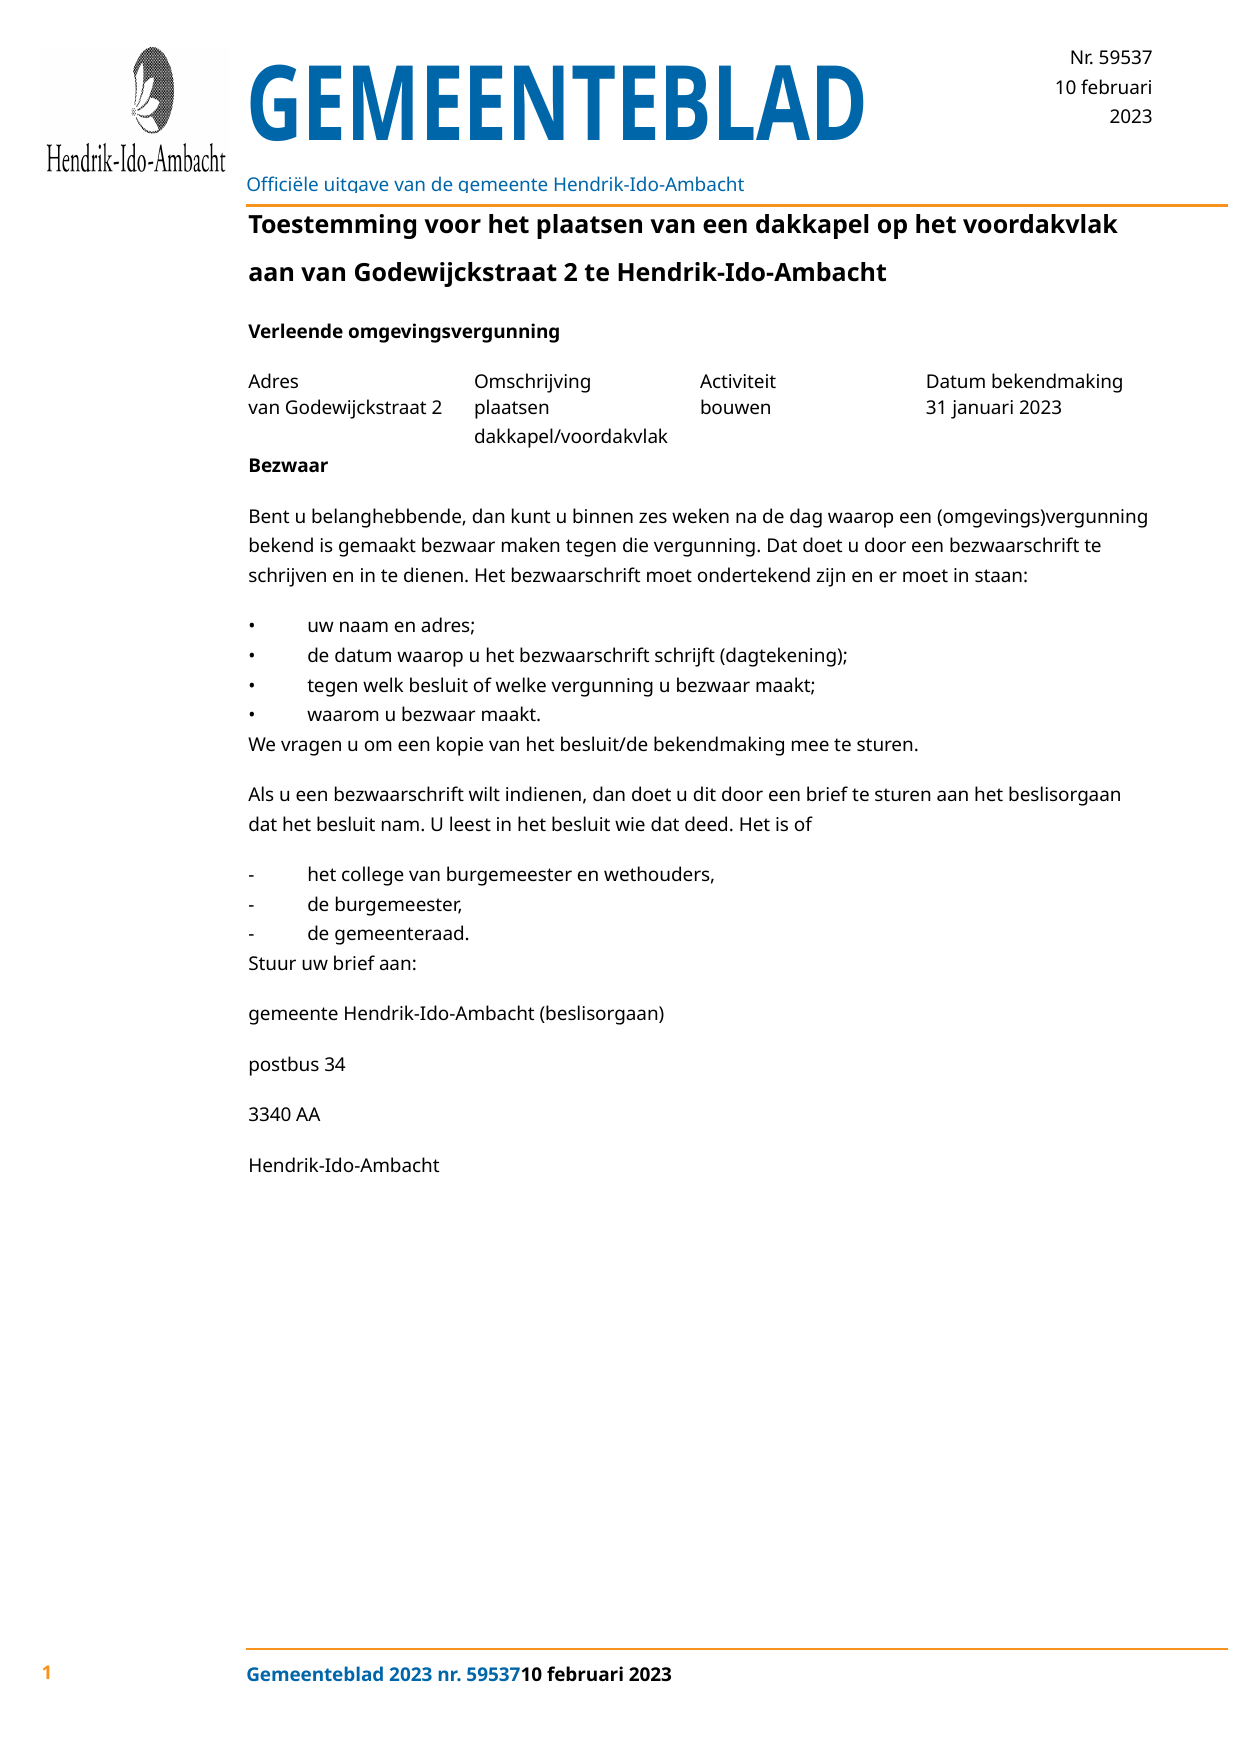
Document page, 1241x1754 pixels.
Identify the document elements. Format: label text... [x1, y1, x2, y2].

text Toestemming voor het plaatsen van een dakkapel op het voordakvlak aan van Godewijckstraat 2 te Hendrik-Ido-Ambacht [248, 207, 1152, 288]
text Bent u belanghebbende, dan kunt u binnen zes weken na de dag waarop een (omgevings)vergunning bekend is gemaakt bezwaar maken tegen die vergunning. Dat doet u door een bezwaarschrift te schrijven en in te dienen. Het bezwaarschrift moet ondertekend zijn en er moet in staan: [248, 503, 1152, 588]
table_header Datum bekendmaking [926, 369, 1152, 394]
text 3340 AA [248, 1101, 1152, 1127]
list uw naam en adres; [248, 613, 1152, 638]
list tegen welk besluit of welke vergunning u bezwaar maakt; [248, 672, 1152, 698]
list waarom u bezwaar maakt. [248, 701, 1152, 727]
text postbus 34 [248, 1051, 1152, 1077]
table_cell van Godewijckstraat 2 [248, 394, 474, 449]
list de burgemeester, [248, 891, 1152, 917]
text Bezwaar [248, 453, 1152, 478]
table_cell bouwen [700, 394, 926, 449]
text Als u een bezwaarschrift wilt indienen, dan doet u dit door een brief te sturen aan het beslisorgaan dat het besluit nam. U leest in het besluit wie dat deed. Het is of [248, 781, 1152, 837]
list het college van burgemeester en wethouders, [248, 861, 1152, 887]
picture [41, 47, 231, 172]
text gemeente Hendrik-Ido-Ambacht (beslisorgaan) [248, 1001, 1152, 1026]
list de gemeenteraad. [248, 921, 1152, 946]
text Hendrik-Ido-Ambacht [248, 1152, 1152, 1178]
text We vragen u om een kopie van het besluit/de bekendmaking mee te sturen. [248, 731, 1152, 757]
list de datum waarop u het bezwaarschrift schrijft (dagtekening); [248, 642, 1152, 668]
table_cell 31 januari 2023 [926, 394, 1152, 449]
text Verleende omgevingsvergunning [248, 318, 1152, 344]
table_header Activiteit [700, 369, 926, 394]
table_header Adres [248, 369, 474, 394]
text Stuur uw brief aan: [248, 950, 1152, 976]
table_cell plaatsen dakkapel/voordakvlak [474, 394, 700, 449]
table_header Omschrijving [474, 369, 700, 394]
